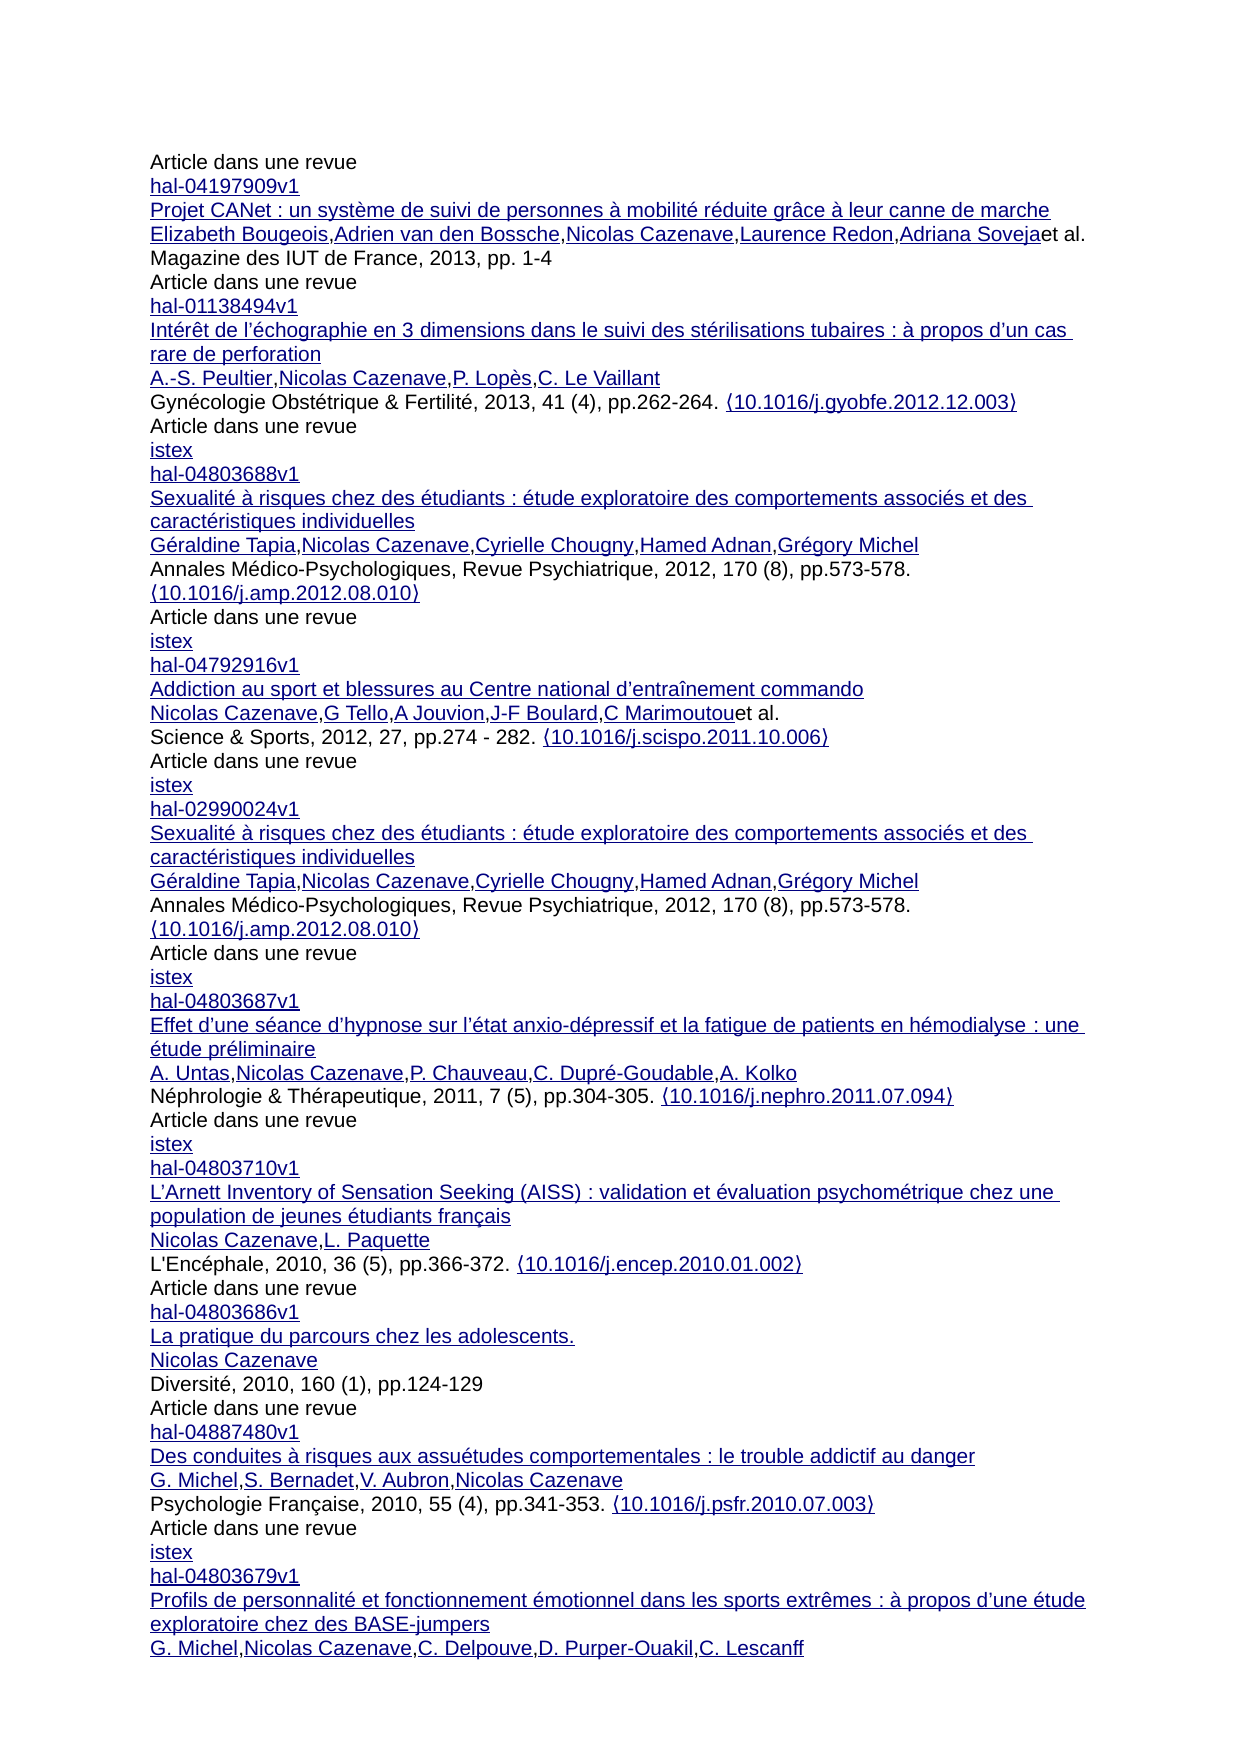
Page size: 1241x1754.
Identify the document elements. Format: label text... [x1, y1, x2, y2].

table_cell Addiction au sport et blessures au Centre national d’entraînement commando Nicolas Cazenave,G Tello,A Jouvion,J-F Boulard,C Marimoutouet al. Science & Sports, 2012, 27, pp.274 - 282. ⟨10.1016/j.scispo.2011.10.006⟩ Article dans une revue istex hal-02990024v1 [150, 677, 1090, 821]
table_cell Des conduites à risques aux assuétudes comportementales : le trouble addictif au danger G. Michel,S. Bernadet,V. Aubron,Nicolas Cazenave Psychologie Française, 2010, 55 (4), pp.341-353. ⟨10.1016/j.psfr.2010.07.003⟩ Article dans une revue istex hal-04803679v1 [150, 1444, 1090, 1587]
table_cell Article dans une revue hal-04197909v1 [150, 150, 1090, 198]
table_cell La pratique du parcours chez les adolescents. Nicolas Cazenave Diversité, 2010, 160 (1), pp.124-129 Article dans une revue hal-04887480v1 [150, 1324, 1090, 1444]
table_cell L’Arnett Inventory of Sensation Seeking (AISS) : validation et évaluation psychométrique chez une population de jeunes étudiants français Nicolas Cazenave,L. Paquette L'Encéphale, 2010, 36 (5), pp.366-372. ⟨10.1016/j.encep.2010.01.002⟩ Article dans une revue hal-04803686v1 [150, 1180, 1090, 1324]
table_cell Projet CANet : un système de suivi de personnes à mobilité réduite grâce à leur canne de marche Elizabeth Bougeois,Adrien van den Bossche,Nicolas Cazenave,Laurence Redon,Adriana Sovejaet al. Magazine des IUT de France, 2013, pp. 1-4 Article dans une revue hal-01138494v1 [150, 198, 1090, 318]
table_cell Sexualité à risques chez des étudiants : étude exploratoire des comportements associés et des caractéristiques individuelles Géraldine Tapia,Nicolas Cazenave,Cyrielle Chougny,Hamed Adnan,Grégory Michel Annales Médico-Psychologiques, Revue Psychiatrique, 2012, 170 (8), pp.573-578. ⟨10.1016/j.amp.2012.08.010⟩ Article dans une revue istex hal-04792916v1 [150, 485, 1090, 677]
table_cell Intérêt de l’échographie en 3 dimensions dans le suivi des stérilisations tubaires : à propos d’un cas rare de perforation A.-S. Peultier,Nicolas Cazenave,P. Lopès,C. Le Vaillant Gynécologie Obstétrique & Fertilité, 2013, 41 (4), pp.262-264. ⟨10.1016/j.gyobfe.2012.12.003⟩ Article dans une revue istex hal-04803688v1 [150, 318, 1090, 485]
table_cell Sexualité à risques chez des étudiants : étude exploratoire des comportements associés et des caractéristiques individuelles Géraldine Tapia,Nicolas Cazenave,Cyrielle Chougny,Hamed Adnan,Grégory Michel Annales Médico-Psychologiques, Revue Psychiatrique, 2012, 170 (8), pp.573-578. ⟨10.1016/j.amp.2012.08.010⟩ Article dans une revue istex hal-04803687v1 [150, 821, 1090, 1012]
table_cell Profils de personnalité et fonctionnement émotionnel dans les sports extrêmes : à propos d’une étude exploratoire chez des BASE-jumpers G. Michel,Nicolas Cazenave,C. Delpouve,D. Purper-Ouakil,C. Lescanff [150, 1588, 1090, 1659]
table_cell Effet d’une séance d’hypnose sur l’état anxio-dépressif et la fatigue de patients en hémodialyse : une étude préliminaire A. Untas,Nicolas Cazenave,P. Chauveau,C. Dupré-Goudable,A. Kolko Néphrologie & Thérapeutique, 2011, 7 (5), pp.304-305. ⟨10.1016/j.nephro.2011.07.094⟩ Article dans une revue istex hal-04803710v1 [150, 1013, 1090, 1180]
